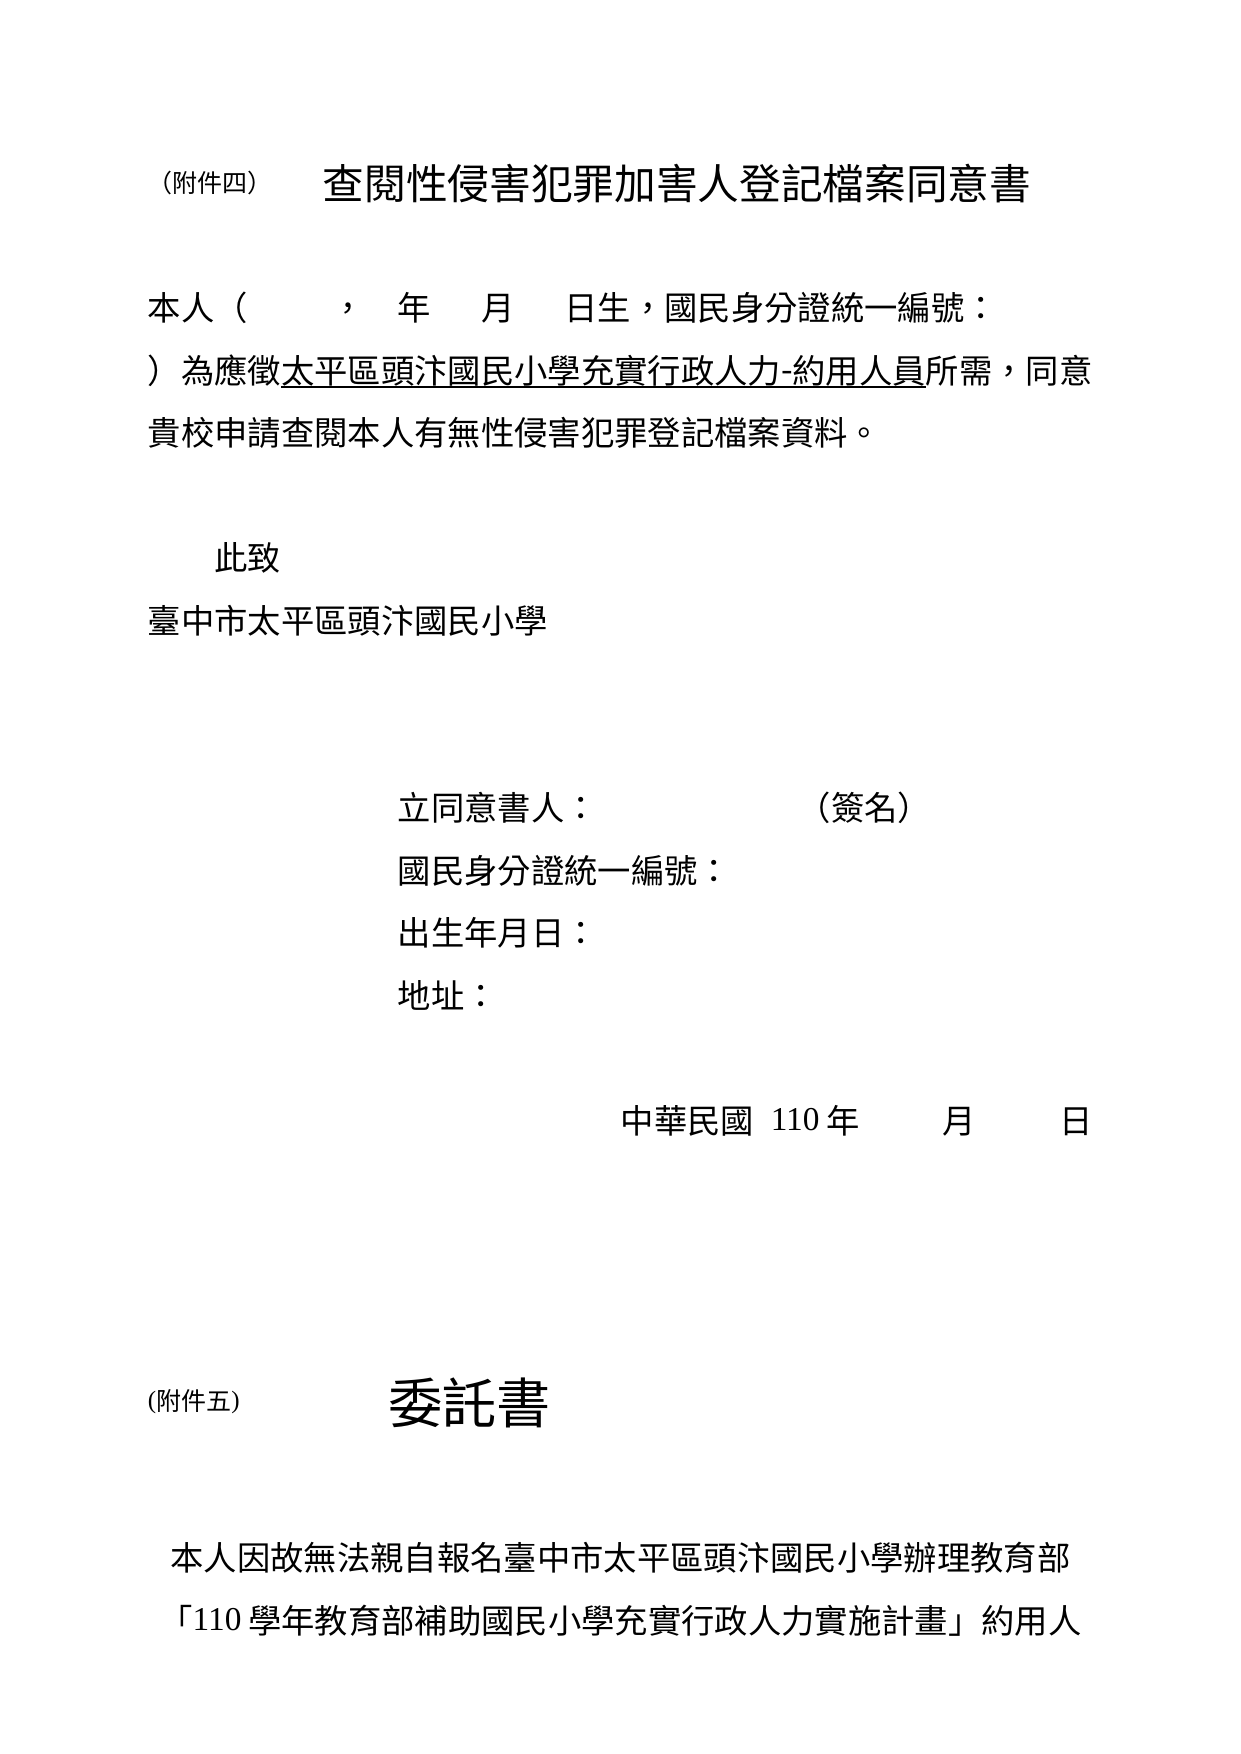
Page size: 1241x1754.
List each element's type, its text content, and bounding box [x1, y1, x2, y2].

text 本人因故無法親自報名臺中市太平區頭汴國民小學辦理教育部 [148, 1514, 1092, 1577]
text 中華民國 110年 月 日 [148, 1077, 1092, 1139]
text 「110學年教育部補助國民小學充實行政人力實施計畫」約用人 [148, 1577, 1092, 1639]
text （附件四） 查閱性侵害犯罪加害人登記檔案同意書 [148, 139, 1108, 202]
text 國民身分證統一編號： [398, 827, 1092, 889]
text 臺中市太平區頭汴國民小學 [148, 577, 1092, 639]
text 本人（ ， 年 月 日生，國民身分證統一編號： ）為應徵太平區頭汴國民小學充實行政人力-約用人員所需，同意 貴校申請查閱本人有無性侵害犯罪登記檔案資料。 [148, 264, 1092, 452]
text 此致 [148, 514, 1092, 577]
text (附件五) 委託書 [148, 1327, 1092, 1452]
text 出生年月日： [398, 889, 1092, 952]
text 地址： [398, 952, 1092, 1014]
text 立同意書人： （簽名） [148, 764, 1092, 827]
